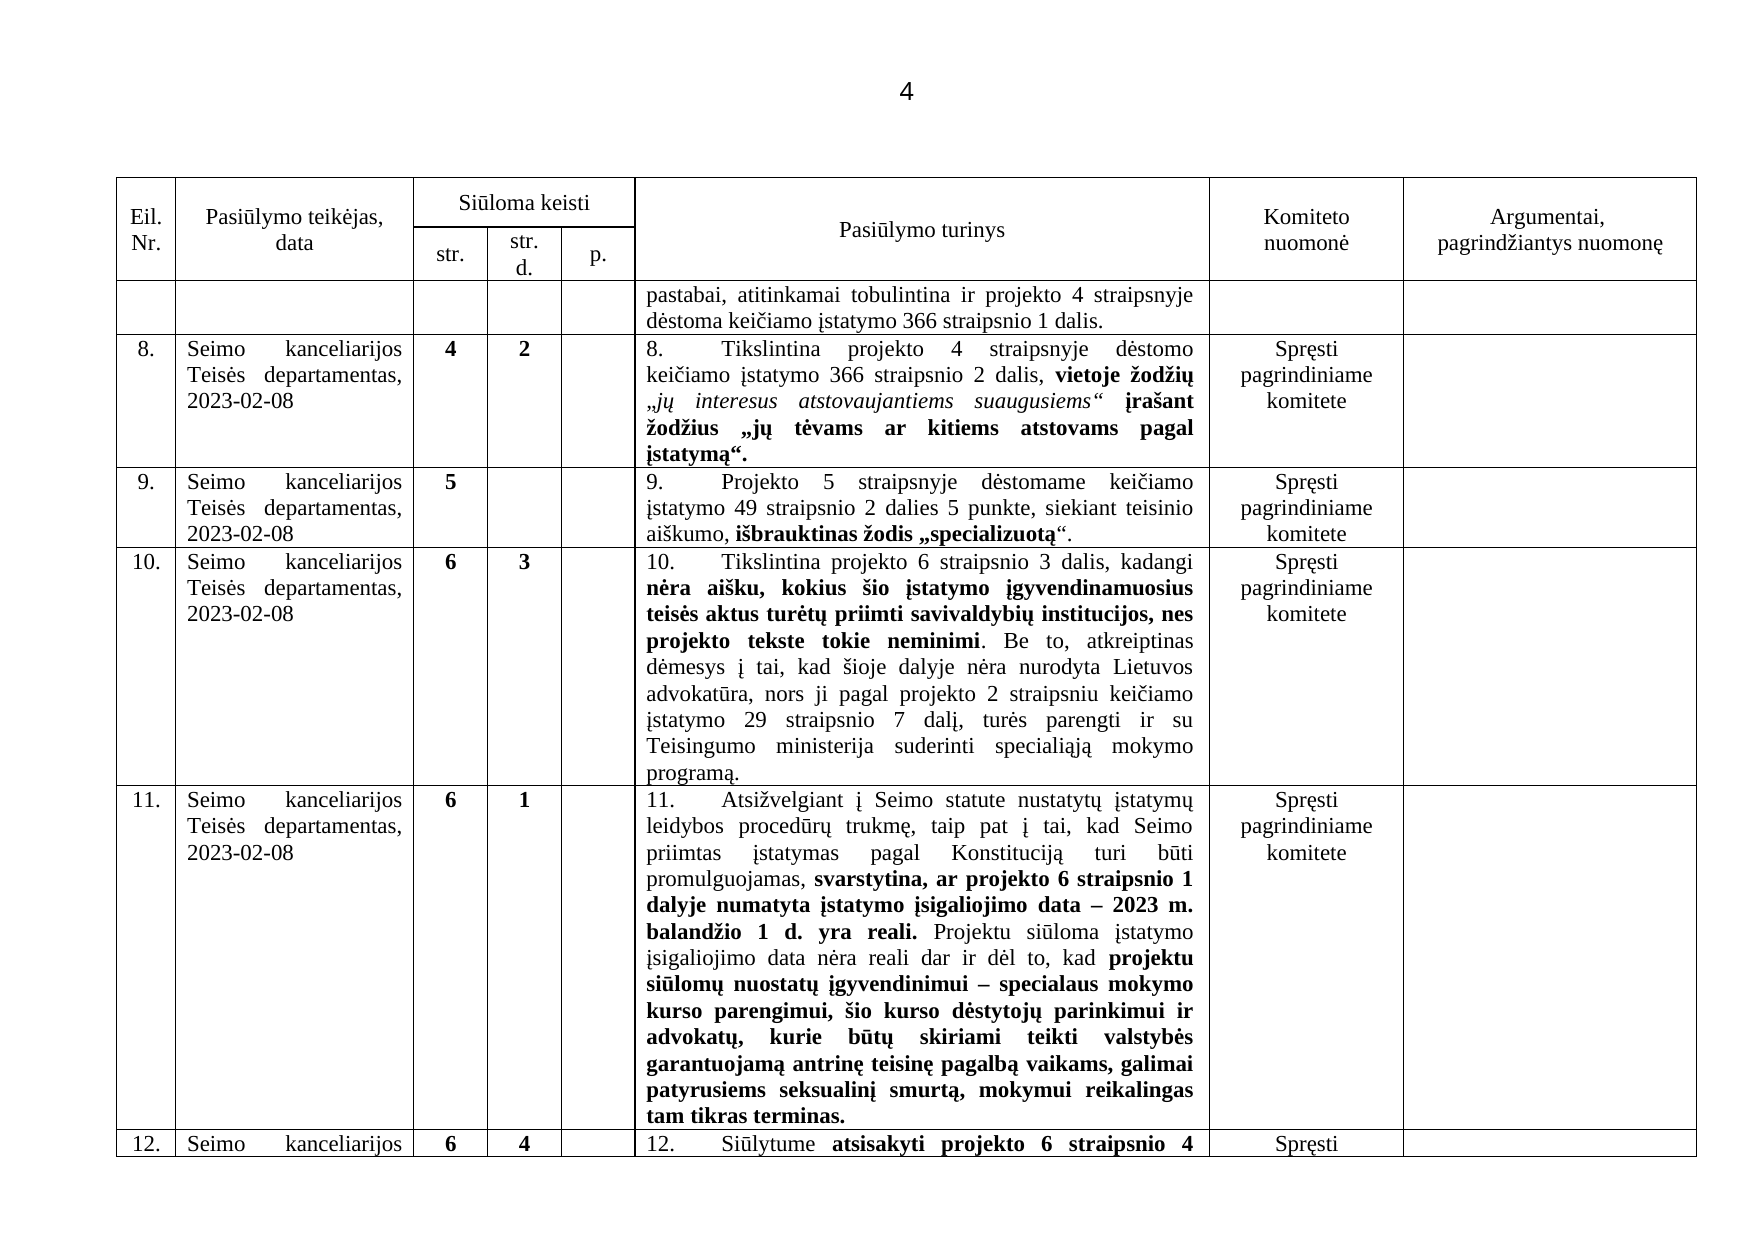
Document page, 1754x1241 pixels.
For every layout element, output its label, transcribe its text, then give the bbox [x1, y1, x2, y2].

table_cell [488, 468, 561, 547]
table_cell Seimo kanceliarijos [176, 1130, 413, 1156]
table_cell 10. Tikslintina projekto 6 straipsnio 3 dalis, kadangi nėra aišku, kokius šio įstatymo įgyvendinamuosius teisės aktus turėtų priimti savivaldybių institucijos, nes projekto tekste tokie neminimi. Be to, atkreiptinas dėmesys į tai, kad šioje dalyje nėra nurodyta Lietuvos advokatūra, nors ji pagal projekto 2 straipsniu keičiamo įstatymo 29 straipsnio 7 dalį, turės parengti ir su Teisingumo ministerija suderinti specialiąją mokymo programą. [636, 548, 1209, 785]
table_cell 3 [488, 548, 561, 785]
table_cell Seimo kanceliarijos Teisės departamentas, 2023-02-08 [176, 786, 413, 1129]
table_cell [1404, 468, 1696, 547]
table_header Argumentai, pagrindžiantys nuomonę [1404, 178, 1696, 280]
table_cell 8. [117, 335, 175, 467]
table_cell Spręsti [1210, 1130, 1403, 1156]
table_cell [414, 281, 487, 334]
table_cell 6 [414, 786, 487, 1129]
table_cell 2 [488, 335, 561, 467]
table_cell [562, 548, 634, 785]
table_cell [562, 468, 634, 547]
table_cell Spręsti pagrindiniame komitete [1210, 786, 1403, 1129]
table_cell [1404, 281, 1696, 334]
table_cell Spręsti pagrindiniame komitete [1210, 335, 1403, 467]
table_cell [562, 786, 634, 1129]
table_header Komiteto nuomonė [1210, 178, 1403, 280]
table_cell 6 [414, 548, 487, 785]
table_cell Spręsti pagrindiniame komitete [1210, 548, 1403, 785]
table_header Pasiūlymo teikėjas, data [176, 178, 413, 280]
table_cell 12. [117, 1130, 175, 1156]
table_cell 9. [117, 468, 175, 547]
table_cell [562, 1130, 634, 1156]
table_cell [1404, 335, 1696, 467]
table_cell str. [414, 228, 487, 280]
table_cell pastabai, atitinkamai tobulintina ir projekto 4 straipsnyje dėstoma keičiamo įstatymo 366 straipsnio 1 dalis. [636, 281, 1209, 334]
table_cell 6 [414, 1130, 487, 1156]
table_cell 12. Siūlytume atsisakyti projekto 6 straipsnio 4 [636, 1130, 1209, 1156]
table_cell 10. [117, 548, 175, 785]
table_cell Seimo kanceliarijos Teisės departamentas, 2023-02-08 [176, 335, 413, 467]
table_cell 1 [488, 786, 561, 1129]
table_cell 11. [117, 786, 175, 1129]
table_cell 11. Atsižvelgiant į Seimo statute nustatytų įstatymų leidybos procedūrų trukmę, taip pat į tai, kad Seimo priimtas įstatymas pagal Konstituciją turi būti promulguojamas, svarstytina, ar projekto 6 straipsnio 1 dalyje numatyta įstatymo įsigaliojimo data – 2023 m. balandžio 1 d. yra reali. Projektu siūloma įstatymo įsigaliojimo data nėra reali dar ir dėl to, kad projektu siūlomų nuostatų įgyvendinimui – specialaus mokymo kurso parengimui, šio kurso dėstytojų parinkimui ir advokatų, kurie būtų skiriami teikti valstybės garantuojamą antrinę teisinę pagalbą vaikams, galimai patyrusiems seksualinį smurtą, mokymui reikalingas tam tikras terminas. [636, 786, 1209, 1129]
table_cell 9. Projekto 5 straipsnyje dėstomame keičiamo įstatymo 49 straipsnio 2 dalies 5 punkte, siekiant teisinio aiškumo, išbrauktinas žodis „specializuotą“. [636, 468, 1209, 547]
table_cell [176, 281, 413, 334]
table_cell str. d. [488, 228, 561, 280]
table_cell Spręsti pagrindiniame komitete [1210, 468, 1403, 547]
table_cell [1404, 1130, 1696, 1156]
table_cell [488, 281, 561, 334]
table_cell [1210, 281, 1403, 334]
table_cell [1404, 786, 1696, 1129]
table_cell [117, 281, 175, 334]
table_cell [1404, 548, 1696, 785]
table_cell [562, 281, 634, 334]
table_cell p. [562, 228, 634, 280]
table_header Eil. Nr. [117, 178, 175, 280]
table_cell 8. Tikslintina projekto 4 straipsnyje dėstomo keičiamo įstatymo 366 straipsnio 2 dalis, vietoje žodžių „jų interesus atstovaujantiems suaugusiems“ įrašant žodžius „jų tėvams ar kitiems atstovams pagal įstatymą“. [636, 335, 1209, 467]
table_cell 4 [414, 335, 487, 467]
table_header Siūloma keisti [414, 178, 634, 226]
table_cell [562, 335, 634, 467]
table_cell 5 [414, 468, 487, 547]
table_cell 4 [488, 1130, 561, 1156]
table_cell Seimo kanceliarijos Teisės departamentas, 2023-02-08 [176, 468, 413, 547]
table_cell Seimo kanceliarijos Teisės departamentas, 2023-02-08 [176, 548, 413, 785]
table_header Pasiūlymo turinys [636, 178, 1209, 280]
